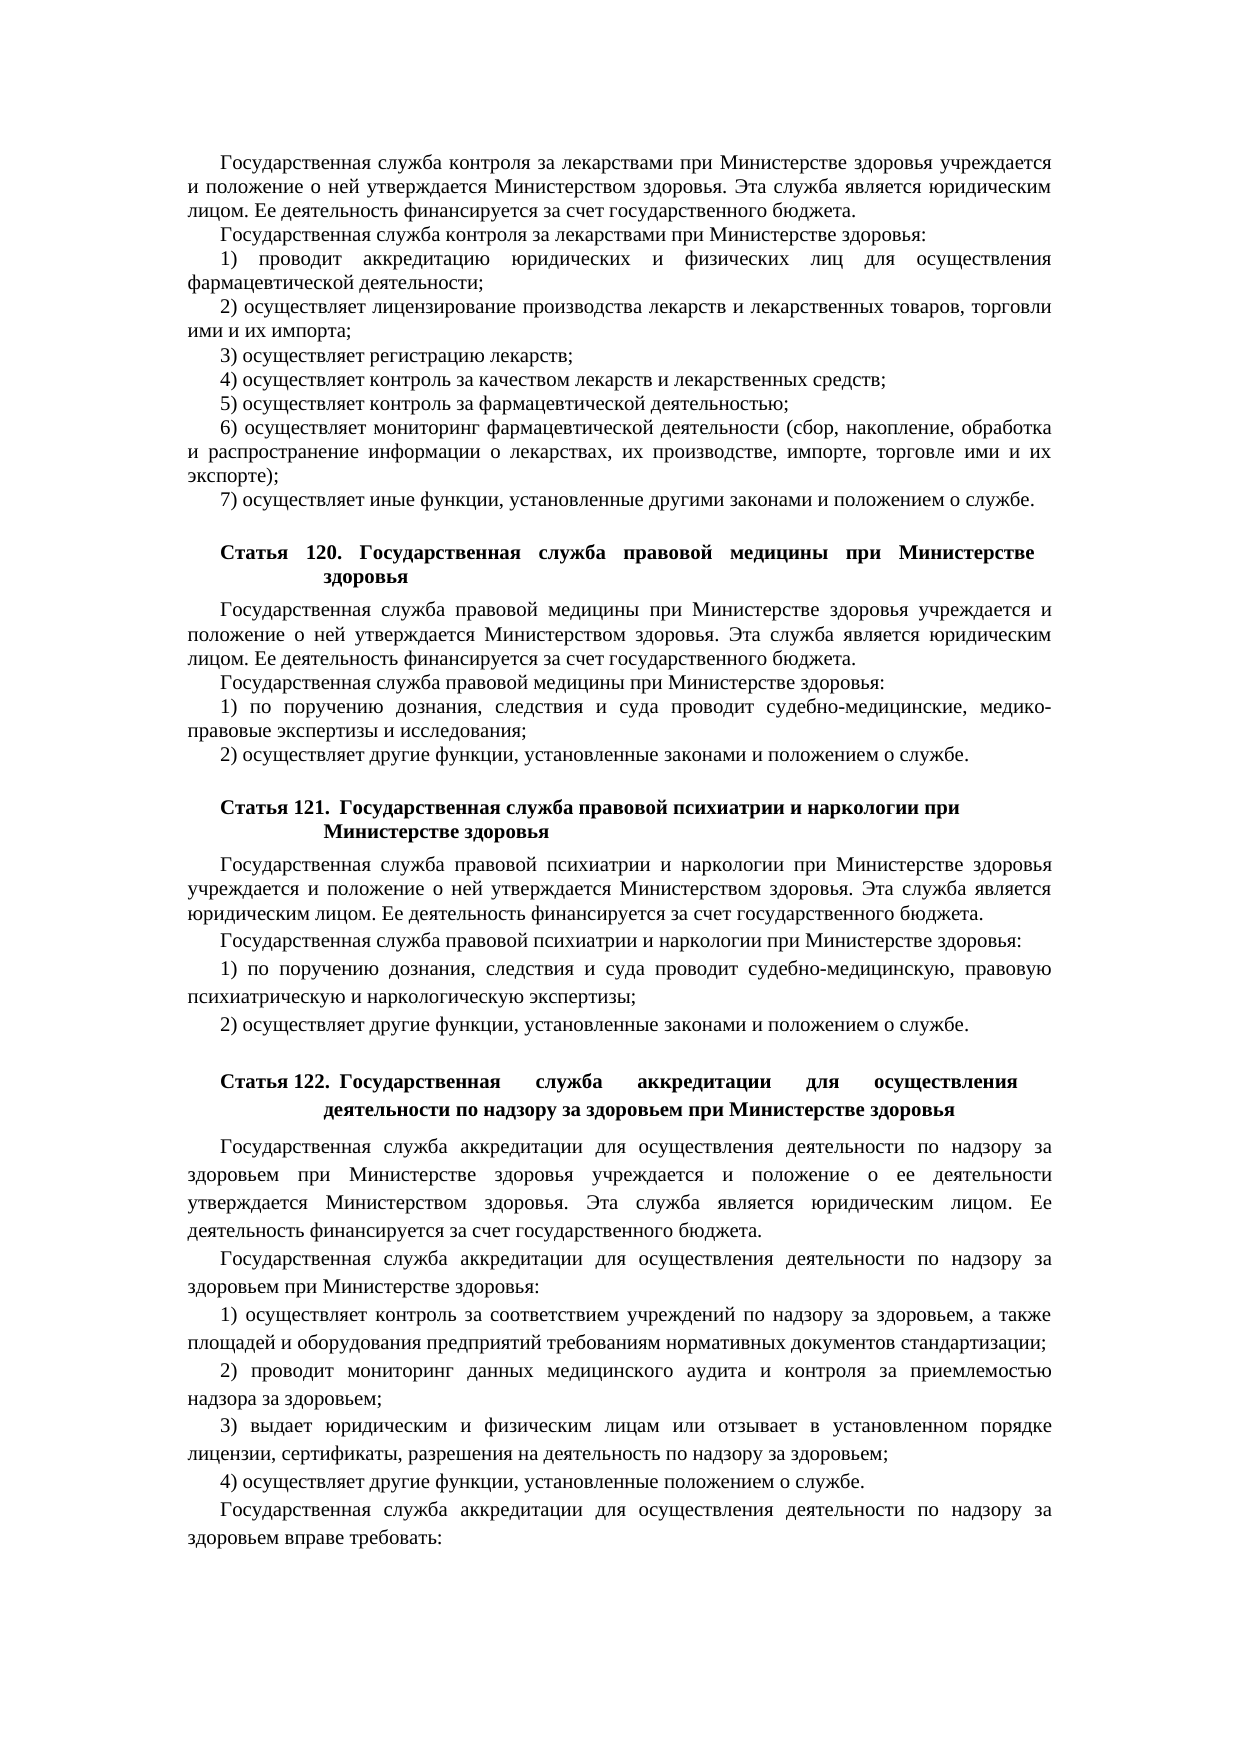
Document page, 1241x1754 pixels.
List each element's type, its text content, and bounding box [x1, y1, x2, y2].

text 4) осуществляет контроль за качеством лекарств и лекарственных средств; [187, 367, 1053, 391]
text Государственная служба контроля за лекарствами при Министерстве здоровья учреждается и положение о ней утверждается Министерством здоровья. Эта служба является юридическим лицом. Ее деятельность финансируется за счет государственного бюджета. [187, 150, 1053, 222]
text Государственная служба правовой психиатрии и наркологии при Министерстве здоровья учреждается и положение о ней утверждается Министерством здоровья. Эта служба является юридическим лицом. Ее деятельность финансируется за счет государственного бюджета. [187, 852, 1053, 924]
text 3) выдает юридическим и физическим лицам или отзывает в установленном порядке лицензии, сертификаты, разрешения на деятельность по надзору за здоровьем; [187, 1409, 1053, 1465]
text Статья 122. Государственная служба аккредитации для осуществления деятельности по надзору за здоровьем при Министерстве здоровья [220, 1065, 1053, 1121]
text 3) осуществляет регистрацию лекарств; [187, 342, 1053, 367]
text 4) осуществляет другие функции, установленные положением о службе. [187, 1465, 1053, 1493]
text 2) осуществляет другие функции, установленные законами и положением о службе. [187, 742, 1053, 766]
text 1) по поручению дознания, следствия и суда проводит судебно-медицинскую, правовую психиатрическую и наркологическую экспертизы; [187, 952, 1053, 1008]
text Статья 120. Государственная служба правовой медицины при Министерстве здоровья [220, 540, 1053, 588]
text Статья 121. Государственная служба правовой психиатрии и наркологии при Министерстве здоровья [220, 794, 1053, 843]
text 7) осуществляет иные функции, установленные другими законами и положением о службе. [187, 487, 1053, 511]
text Государственная служба аккредитации для осуществления деятельности по надзору за здоровьем при Министерстве здоровья: [187, 1242, 1053, 1298]
text Государственная служба правовой медицины при Министерстве здоровья учреждается и положение о ней утверждается Министерством здоровья. Эта служба является юридическим лицом. Ее деятельность финансируется за счет государственного бюджета. [187, 597, 1053, 669]
text 1) осуществляет контроль за соответствием учреждений по надзору за здоровьем, а также площадей и оборудования предприятий требованиям нормативных документов стандартизации; [187, 1298, 1053, 1354]
text Государственная служба правовой психиатрии и наркологии при Министерстве здоровья: [187, 924, 1053, 952]
text 2) проводит мониторинг данных медицинского аудита и контроля за приемлемостью надзора за здоровьем; [187, 1354, 1053, 1409]
text 6) осуществляет мониторинг фармацевтической деятельности (сбор, накопление, обработка и распространение информации о лекарствах, их производстве, импорте, торговле ими и их экспорте); [187, 415, 1053, 487]
text Государственная служба правовой медицины при Министерстве здоровья: [187, 669, 1053, 694]
text Государственная служба аккредитации для осуществления деятельности по надзору за здоровьем при Министерстве здоровья учреждается и положение о ее деятельности утверждается Министерством здоровья. Эта служба является юридическим лицом. Ее деятельность финансируется за счет государственного бюджета. [187, 1130, 1053, 1242]
text 2) осуществляет другие функции, установленные законами и положением о службе. [187, 1008, 1053, 1036]
text 5) осуществляет контроль за фармацевтической деятельностью; [187, 391, 1053, 415]
text Государственная служба аккредитации для осуществления деятельности по надзору за здоровьем вправе требовать: [187, 1493, 1053, 1549]
text 2) осуществляет лицензирование производства лекарств и лекарственных товаров, торговли ими и их импорта; [187, 294, 1053, 342]
text 1) по поручению дознания, следствия и суда проводит судебно-медицинские, медико-правовые экспертизы и исследования; [187, 694, 1053, 742]
text Государственная служба контроля за лекарствами при Министерстве здоровья: [187, 222, 1053, 246]
text 1) проводит аккредитацию юридических и физических лиц для осуществления фармацевтической деятельности; [187, 246, 1053, 294]
